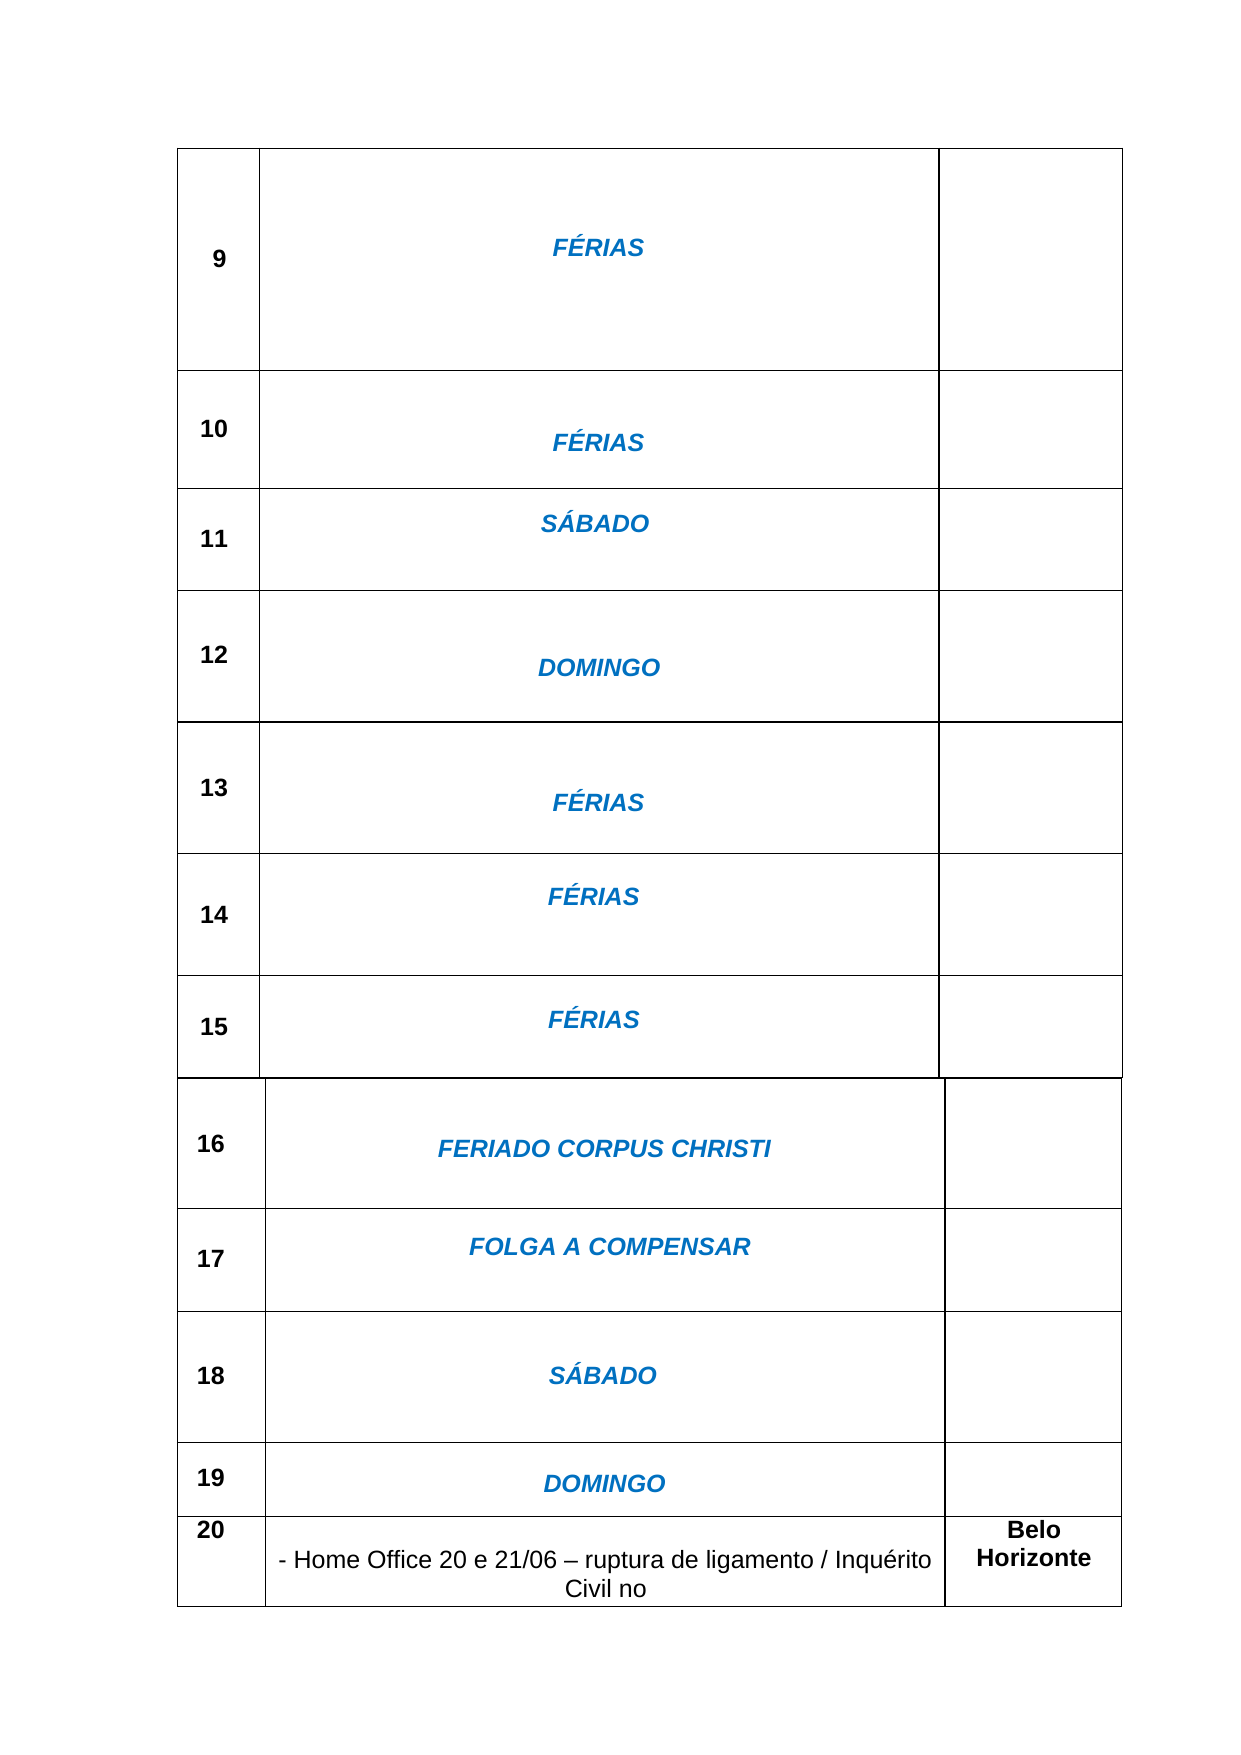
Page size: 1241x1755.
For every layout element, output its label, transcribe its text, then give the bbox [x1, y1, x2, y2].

table_cell FÉRIAS [260, 976, 938, 1077]
table_cell 12 [178, 591, 259, 721]
table_cell [940, 723, 1122, 853]
table_cell 9 [178, 149, 259, 370]
table_cell FÉRIAS [260, 149, 938, 370]
table_cell [940, 371, 1122, 488]
table_header 16 [178, 1079, 265, 1208]
table_cell 19 [178, 1443, 265, 1516]
table_cell SÁBADO [260, 489, 938, 590]
table_cell 11 [178, 489, 259, 590]
table_cell [940, 854, 1122, 975]
table_cell [940, 149, 1122, 370]
table_cell [946, 1443, 1121, 1516]
table_cell FÉRIAS [260, 854, 938, 975]
table_cell FÉRIAS [260, 371, 938, 488]
table_cell DOMINGO [260, 591, 938, 721]
table_cell Belo Horizonte [946, 1517, 1121, 1606]
table_cell 10 [178, 371, 259, 488]
table_cell FOLGA A COMPENSAR [266, 1209, 944, 1311]
table_header FERIADO CORPUS CHRISTI [266, 1079, 944, 1208]
table_cell - Home Office 20 e 21/06 – ruptura de ligamento / Inquérito Civil no [266, 1517, 944, 1606]
table_cell 13 [178, 723, 259, 853]
table_cell 17 [178, 1209, 265, 1311]
table_cell SÁBADO [266, 1312, 944, 1442]
table_cell DOMINGO [266, 1443, 944, 1516]
table_header [946, 1079, 1121, 1208]
table_cell [946, 1312, 1121, 1442]
table_cell 14 [178, 854, 259, 975]
table_cell FÉRIAS [260, 723, 938, 853]
table_cell 15 [178, 976, 259, 1077]
table_cell [940, 591, 1122, 721]
table_cell 20 [178, 1517, 265, 1606]
table_cell [940, 489, 1122, 590]
table_cell [940, 976, 1122, 1077]
table_cell 18 [178, 1312, 265, 1442]
table_cell [946, 1209, 1121, 1311]
